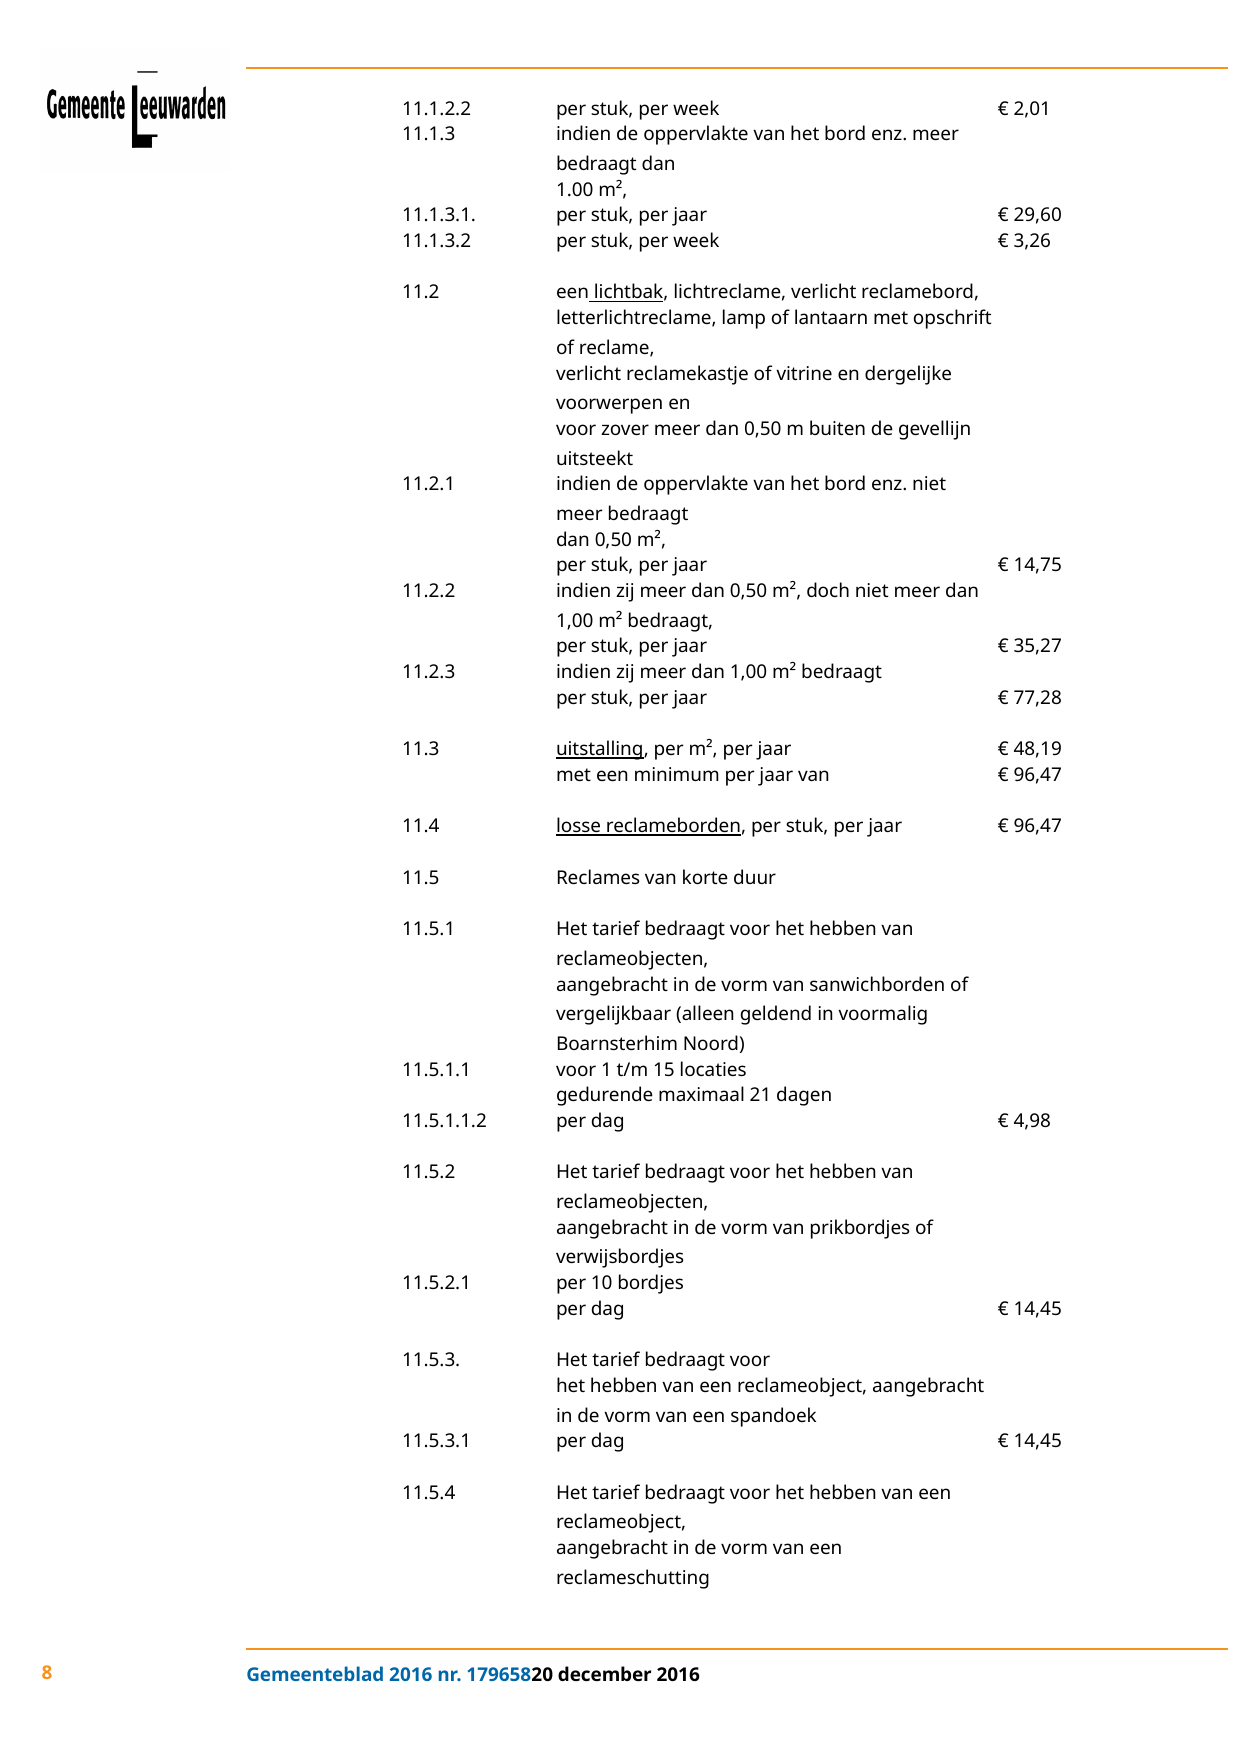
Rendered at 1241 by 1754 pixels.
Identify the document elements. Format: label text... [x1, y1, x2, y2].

table_cell € 77,28 [998, 684, 1152, 710]
table_cell [248, 735, 402, 761]
table_cell [998, 121, 1152, 176]
table_cell [998, 710, 1152, 735]
table_cell indien de oppervlakte van het bord enz. niet meer bedraagt [556, 470, 998, 526]
table_cell [998, 971, 1152, 1056]
table_cell [248, 684, 402, 710]
table_cell per dag [556, 1107, 998, 1133]
table_cell Het tarief bedraagt voor het hebben van een reclameobject, [556, 1479, 998, 1534]
table_cell [248, 710, 402, 735]
table_cell [248, 1214, 402, 1269]
table_cell [402, 787, 556, 813]
table_cell losse reclameborden, per stuk, per jaar [556, 813, 998, 838]
table_cell € 14,45 [998, 1428, 1152, 1453]
table_cell [248, 1372, 402, 1427]
table_cell per stuk, per jaar [556, 551, 998, 577]
table_cell [556, 1453, 998, 1479]
table_cell Het tarief bedraagt voor het hebben van reclameobjecten, [556, 1159, 998, 1214]
table_cell [402, 1534, 556, 1589]
table_cell dan 0,50 m², [556, 526, 998, 551]
table_cell [998, 360, 1152, 415]
table_cell [402, 684, 556, 710]
table_cell 11.5.4 [402, 1479, 556, 1534]
table_cell Reclames van korte duur [556, 864, 998, 890]
table_cell [556, 787, 998, 813]
table_cell [248, 470, 402, 526]
table_cell [248, 1534, 402, 1589]
table_cell indien de oppervlakte van het bord enz. meer bedraagt dan [556, 121, 998, 176]
table_cell € 48,19 [998, 735, 1152, 761]
table_cell € 35,27 [998, 633, 1152, 658]
table_cell [402, 890, 556, 916]
table_cell [248, 1081, 402, 1107]
table_cell per stuk, per jaar [556, 633, 998, 658]
table_cell met een minimum per jaar van [556, 761, 998, 787]
table_cell 11.5.3.1 [402, 1428, 556, 1453]
table_cell indien zij meer dan 0,50 m², doch niet meer dan 1,00 m² bedraagt, [556, 577, 998, 632]
table_cell € 4,98 [998, 1107, 1152, 1133]
table_cell [998, 1214, 1152, 1269]
table_cell [248, 971, 402, 1056]
table_cell [998, 526, 1152, 551]
table_cell [248, 360, 402, 415]
table_cell [248, 1056, 402, 1081]
table_cell [402, 526, 556, 551]
table_cell [998, 1269, 1152, 1295]
table_cell [998, 1321, 1152, 1346]
table_cell [402, 1453, 556, 1479]
table_cell indien zij meer dan 1,00 m² bedraagt [556, 658, 998, 684]
table_cell [402, 305, 556, 360]
table_cell [998, 1453, 1152, 1479]
table_cell per stuk, per week [556, 227, 998, 253]
table_cell [402, 710, 556, 735]
table_cell [248, 633, 402, 658]
table_cell per dag [556, 1428, 998, 1453]
table_cell [248, 577, 402, 632]
table_cell 11.1.3 [402, 121, 556, 176]
table_cell [402, 1372, 556, 1427]
table_cell Het tarief bedraagt voor het hebben van reclameobjecten, [556, 916, 998, 971]
table_cell 11.1.2.2 [402, 95, 556, 121]
table_cell 11.5.2 [402, 1159, 556, 1214]
table_cell 1.00 m², [556, 176, 998, 202]
table_cell [248, 890, 402, 916]
table_cell [402, 633, 556, 658]
table_cell € 14,75 [998, 551, 1152, 577]
table_cell voor 1 t/m 15 locaties [556, 1056, 998, 1081]
table_cell [248, 1479, 402, 1534]
table_cell [998, 1372, 1152, 1427]
table_cell 11.2.1 [402, 470, 556, 526]
table_cell per 10 bordjes [556, 1269, 998, 1295]
table_cell [248, 1428, 402, 1453]
table_cell [998, 1081, 1152, 1107]
table_cell [248, 864, 402, 890]
table_cell [248, 916, 402, 971]
table_cell [402, 971, 556, 1056]
table_cell [402, 838, 556, 864]
table_cell [998, 1346, 1152, 1372]
table_cell [248, 1159, 402, 1214]
table_cell [998, 1479, 1152, 1534]
table_cell [402, 1214, 556, 1269]
table_cell [402, 360, 556, 415]
table_cell € 29,60 [998, 202, 1152, 227]
table_cell 11.3 [402, 735, 556, 761]
table_cell [998, 838, 1152, 864]
table_cell [248, 551, 402, 577]
table_cell [998, 577, 1152, 632]
table_cell [248, 305, 402, 360]
table_cell [402, 551, 556, 577]
table_cell [248, 279, 402, 304]
table_cell [998, 1133, 1152, 1159]
table_cell [402, 253, 556, 279]
table_cell het hebben van een reclameobject, aangebracht in de vorm van een spandoek [556, 1372, 998, 1427]
table_cell [998, 890, 1152, 916]
table_cell [248, 95, 402, 121]
table_cell 11.2.3 [402, 658, 556, 684]
table_cell [998, 1056, 1152, 1081]
table_cell [998, 864, 1152, 890]
table_cell letterlichtreclame, lamp of lantaarn met opschrift of reclame, [556, 305, 998, 360]
table_cell [248, 526, 402, 551]
table_cell [248, 838, 402, 864]
table_cell per dag [556, 1295, 998, 1321]
table_cell [248, 1295, 402, 1321]
table_cell [998, 1534, 1152, 1589]
table_cell [248, 1107, 402, 1133]
table_cell 11.2 [402, 279, 556, 304]
table_cell [248, 415, 402, 470]
table_cell [248, 253, 402, 279]
table_cell [998, 470, 1152, 526]
table_cell [248, 813, 402, 838]
table_cell [402, 1295, 556, 1321]
table_cell € 96,47 [998, 761, 1152, 787]
table_cell 11.5 [402, 864, 556, 890]
table_cell [556, 890, 998, 916]
table_cell 11.5.2.1 [402, 1269, 556, 1295]
table_cell aangebracht in de vorm van een reclameschutting [556, 1534, 998, 1589]
table_cell [998, 305, 1152, 360]
table_cell [402, 1321, 556, 1346]
table_cell [556, 710, 998, 735]
table_cell [402, 176, 556, 202]
table_cell [248, 761, 402, 787]
table_cell 11.5.1.1 [402, 1056, 556, 1081]
table_cell [248, 227, 402, 253]
table_cell [998, 658, 1152, 684]
table_cell [998, 176, 1152, 202]
table_cell 11.5.1 [402, 916, 556, 971]
table_cell aangebracht in de vorm van prikbordjes of verwijsbordjes [556, 1214, 998, 1269]
table_cell [998, 253, 1152, 279]
table_cell [556, 1133, 998, 1159]
table_cell aangebracht in de vorm van sanwichborden of vergelijkbaar (alleen geldend in voormalig Boarnsterhim Noord) [556, 971, 998, 1056]
table_cell [402, 415, 556, 470]
table_cell [248, 1346, 402, 1372]
table_cell 11.1.3.2 [402, 227, 556, 253]
table_cell per stuk, per jaar [556, 684, 998, 710]
table_cell uitstalling, per m², per jaar [556, 735, 998, 761]
table_cell verlicht reclamekastje of vitrine en dergelijke voorwerpen en [556, 360, 998, 415]
table_cell gedurende maximaal 21 dagen [556, 1081, 998, 1107]
table_cell 11.5.1.1.2 [402, 1107, 556, 1133]
table_cell € 3,26 [998, 227, 1152, 253]
picture [41, 47, 231, 172]
table_cell [556, 838, 998, 864]
table_cell [248, 202, 402, 227]
table_cell [248, 1321, 402, 1346]
table_cell [248, 121, 402, 176]
table_cell [998, 279, 1152, 304]
table_cell [402, 1133, 556, 1159]
table_cell [248, 658, 402, 684]
table_cell 11.1.3.1. [402, 202, 556, 227]
table_cell [402, 1081, 556, 1107]
table_cell 11.2.2 [402, 577, 556, 632]
table_cell [248, 1133, 402, 1159]
table_cell [556, 253, 998, 279]
table_cell € 14,45 [998, 1295, 1152, 1321]
table_cell [998, 1159, 1152, 1214]
table_cell [248, 176, 402, 202]
table_cell per stuk, per jaar [556, 202, 998, 227]
table_cell [402, 761, 556, 787]
table_cell [998, 415, 1152, 470]
table_cell [248, 1453, 402, 1479]
table_cell per stuk, per week [556, 95, 998, 121]
table_cell voor zover meer dan 0,50 m buiten de gevellijn uitsteekt [556, 415, 998, 470]
table_cell € 2,01 [998, 95, 1152, 121]
table_cell [248, 787, 402, 813]
table_cell een lichtbak, lichtreclame, verlicht reclamebord, [556, 279, 998, 304]
table_cell [998, 787, 1152, 813]
table_cell [248, 1269, 402, 1295]
table_cell [556, 1321, 998, 1346]
table_cell Het tarief bedraagt voor [556, 1346, 998, 1372]
table_cell € 96,47 [998, 813, 1152, 838]
table_cell [998, 916, 1152, 971]
table_cell 11.4 [402, 813, 556, 838]
table_cell 11.5.3. [402, 1346, 556, 1372]
